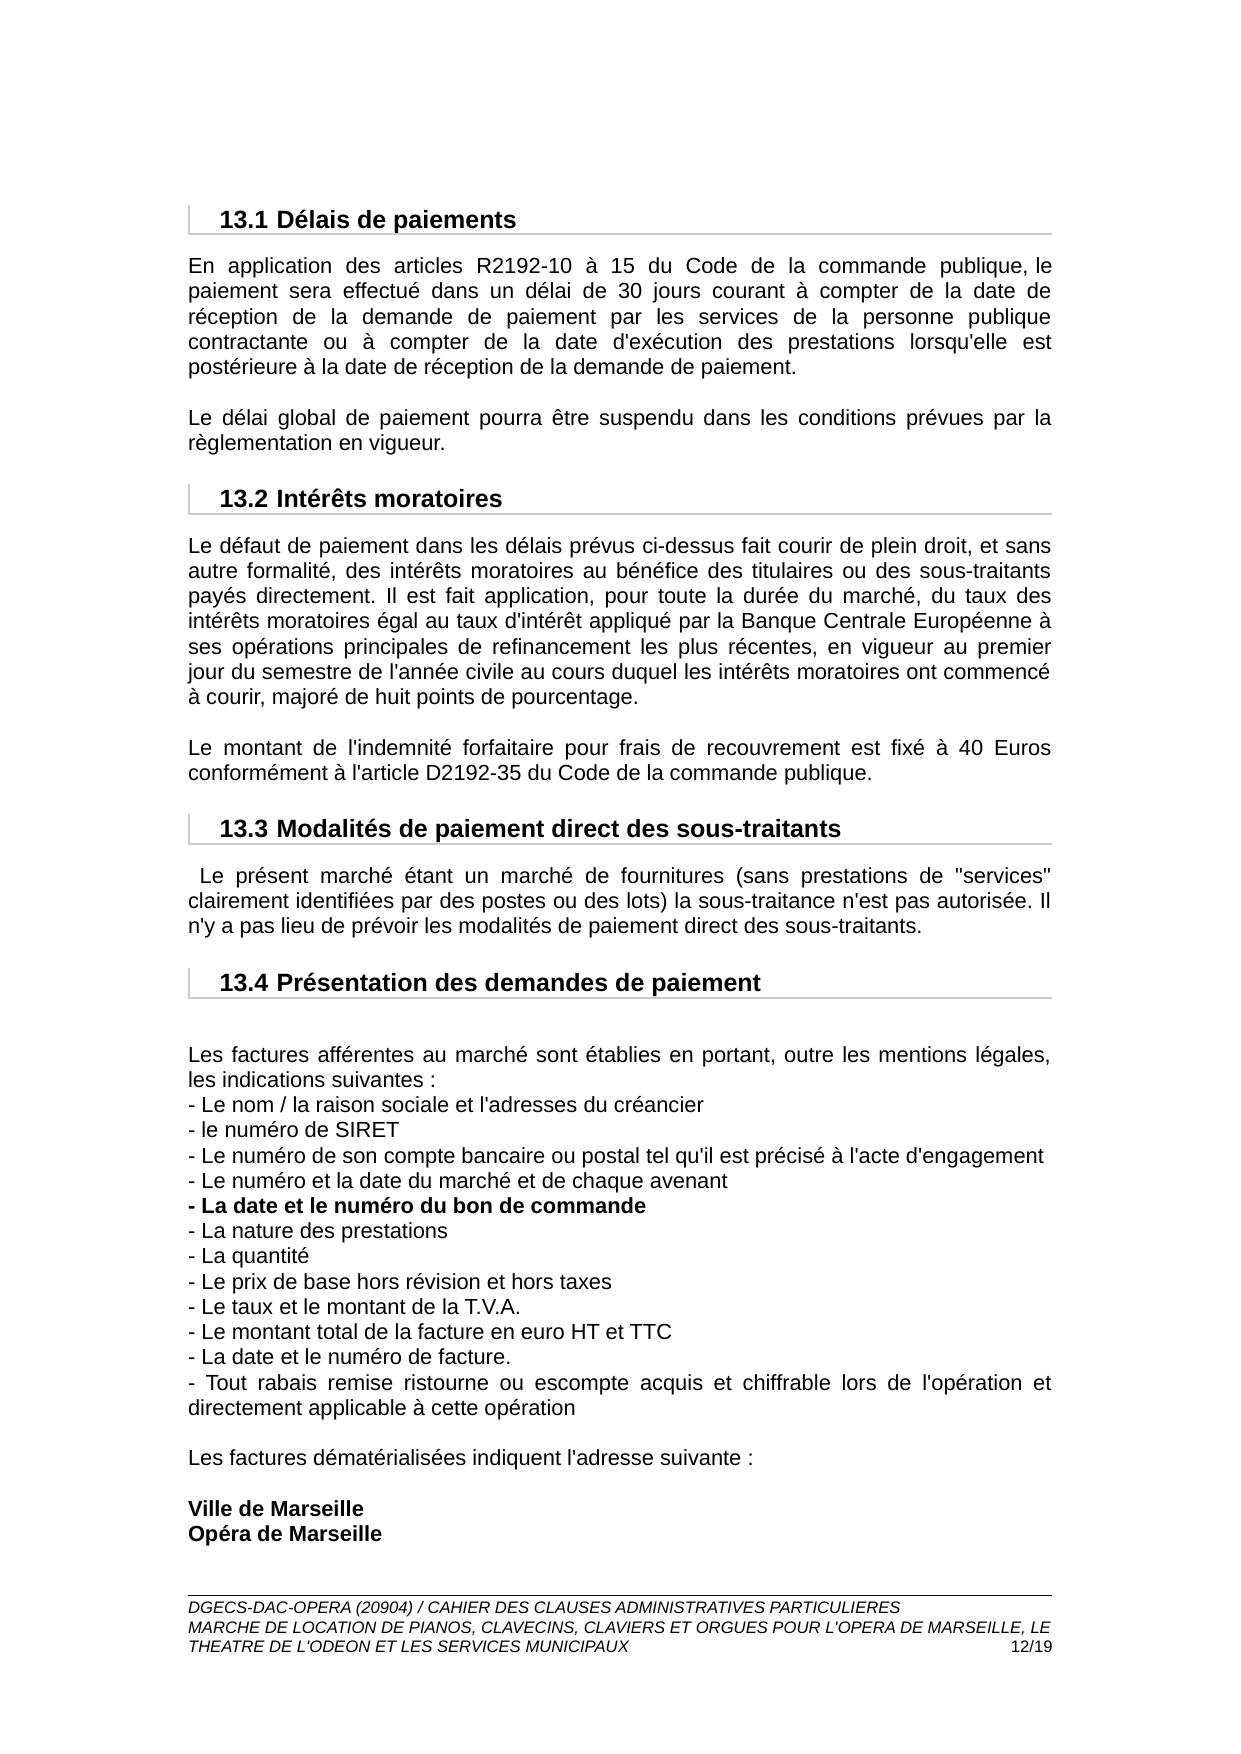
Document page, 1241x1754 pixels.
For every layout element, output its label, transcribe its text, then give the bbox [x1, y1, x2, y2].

text Le défaut de paiement dans les délais prévus ci-dessus fait courir de plein droit, et sans autre formalité, des intérêts moratoires au bénéfice des titulaires ou des sous-traitants payés directement. Il est fait application, pour toute la durée du marché, du taux des intérêts moratoires égal au taux d'intérêt appliqué par la Banque Centrale Européenne à ses opérations principales de refinancement les plus récentes, en vigueur au premier jour du semestre de l'année civile au cours duquel les intérêts moratoires ont commencé à courir, majoré de huit points de pourcentage. [188, 533, 1052, 709]
text Ville de Marseille [188, 1496, 1052, 1521]
text - La date et le numéro de facture. [188, 1344, 1052, 1369]
text Le délai global de paiement pourra être suspendu dans les conditions prévues par la règlementation en vigueur. [188, 404, 1052, 455]
subtitle Présentation des demandes de paiement [190, 968, 1052, 997]
text - Le taux et le montant de la T.V.A. [188, 1294, 1052, 1319]
text En application des articles R2192-10 à 15 du Code de la commande publique, le paiement sera effectué dans un délai de 30 jours courant à compter de la date de réception de la demande de paiement par les services de la personne publique contractante ou à compter de la date d'exécution des prestations lorsqu'elle est postérieure à la date de réception de la demande de paiement. [188, 253, 1052, 379]
text - Le nom / la raison sociale et l'adresses du créancier [188, 1092, 1052, 1117]
text - Le prix de base hors révision et hors taxes [188, 1269, 1052, 1294]
text Les factures dématérialisées indiquent l'adresse suivante : [188, 1445, 1052, 1470]
text Les factures afférentes au marché sont établies en portant, outre les mentions légales, les indications suivantes : [188, 1042, 1052, 1092]
text - Le numéro et la date du marché et de chaque avenant [188, 1168, 1052, 1193]
text Le présent marché étant un marché de fournitures (sans prestations de "services" clairement identifiées par des postes ou des lots) la sous-traitance n'est pas autorisée. Il n'y a pas lieu de prévoir les modalités de paiement direct des sous-traitants. [188, 863, 1052, 938]
text Opéra de Marseille [188, 1521, 1052, 1546]
subtitle Délais de paiements [188, 204, 1052, 233]
subtitle Intérêts moratoires [190, 484, 1052, 513]
text - Le numéro de son compte bancaire ou postal tel qu'il est précisé à l'acte d'engagement [188, 1143, 1052, 1168]
subtitle Modalités de paiement direct des sous-traitants [190, 814, 1052, 843]
text - La nature des prestations [188, 1218, 1052, 1243]
text - le numéro de SIRET [188, 1117, 1052, 1143]
text - Tout rabais remise ristourne ou escompte acquis et chiffrable lors de l'opération et directement applicable à cette opération [188, 1369, 1052, 1420]
text - La quantité [188, 1243, 1052, 1269]
text - La date et le numéro du bon de commande [188, 1193, 1052, 1218]
text Le montant de l'indemnité forfaitaire pour frais de recouvrement est fixé à 40 Euros conformément à l'article D2192-35 du Code de la commande publique. [188, 734, 1052, 785]
text - Le montant total de la facture en euro HT et TTC [188, 1319, 1052, 1344]
